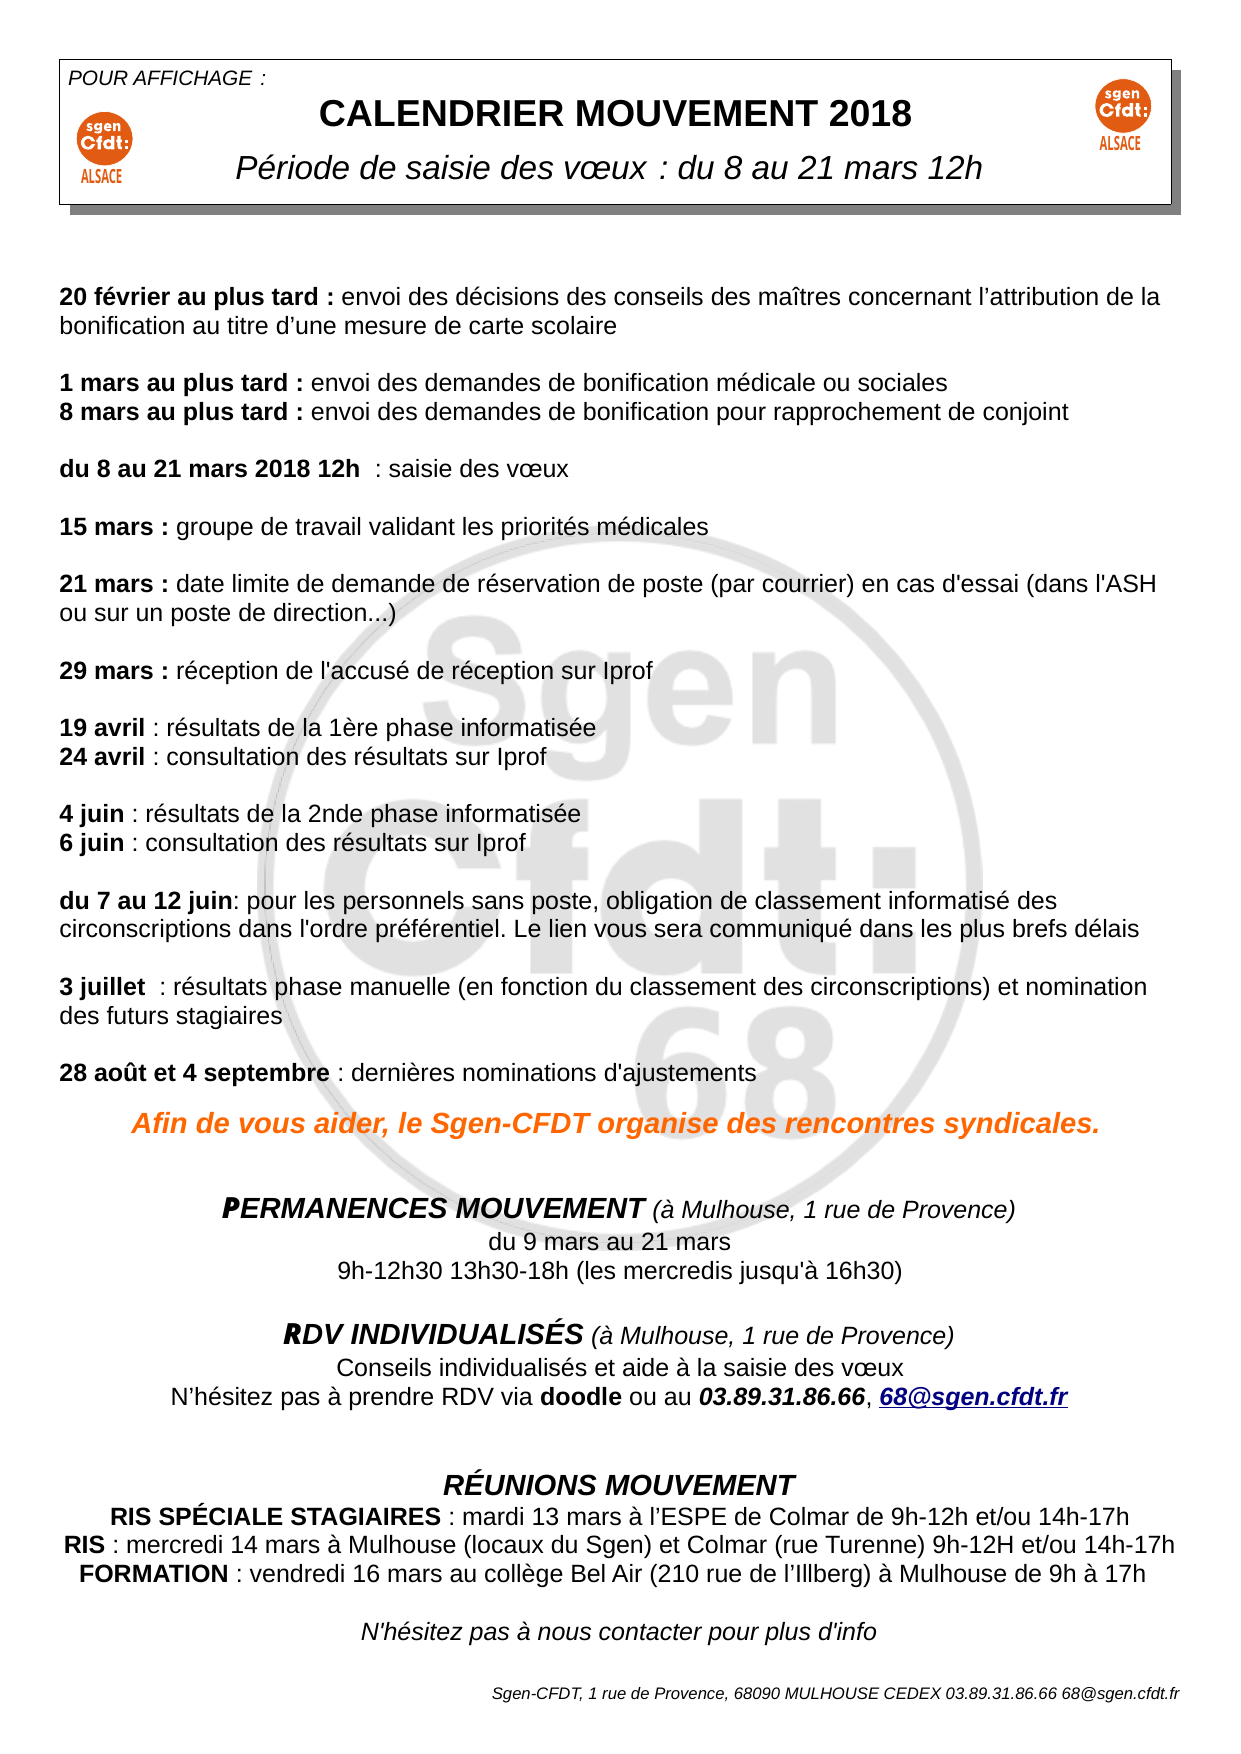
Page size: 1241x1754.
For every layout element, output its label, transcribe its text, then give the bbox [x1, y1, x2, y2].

text 21 mars : date limite de demande de réservation de poste (par courrier) en cas d'essai (dans l'ASH ou sur un poste de direction...) [59, 569, 1181, 627]
text 9h-12h30 13h30-18h (les mercredis jusqu'à 16h30) [59, 1256, 1181, 1285]
picture [280, 857, 961, 886]
picture [280, 1087, 961, 1106]
text CALENDRIER MOUVEMENT 2018 [60, 88, 1081, 131]
text N’hésitez pas à prendre RDV via doodle ou au 03.89.31.86.66, 68@sgen.cfdt.fr [59, 1382, 1181, 1411]
text RIS : mercredi 14 mars à Mulhouse (locaux du Sgen) et Colmar (rue Turenne) 9h-12H et/ou 14h-17h [59, 1530, 1181, 1559]
text 3 juillet : résultats phase manuelle (en fonction du classement des circonscriptions) et nomination des futurs stagiaires [59, 972, 1181, 1029]
text 1 mars au plus tard : envoi des demandes de bonification médicale ou sociales [59, 368, 1181, 397]
text N'hésitez pas à nous contacter pour plus d'info [59, 1617, 1181, 1645]
text 29 mars : réception de l'accusé de réception sur Iprof [59, 656, 1181, 684]
text 8 mars au plus tard : envoi des demandes de bonification pour rapprochement de conjoint [59, 397, 1181, 426]
text Période de saisie des vœux : du 8 au 21 mars 12h [147, 145, 1171, 184]
picture [280, 1029, 961, 1058]
picture [280, 548, 961, 569]
text Afin de vous aider, le Sgen-CFDT organise des rencontres syndicales. [59, 1106, 1181, 1139]
text PERMANENCES MOUVEMENT (à Mulhouse, 1 rue de Provence) [59, 1187, 1181, 1227]
picture [280, 1139, 961, 1187]
picture [280, 627, 961, 656]
text du 8 au 21 mars 2018 12h : saisie des vœux [59, 454, 1181, 483]
text Conseils individualisés et aide à la saisie des vœux [59, 1353, 1181, 1382]
text 15 mars : groupe de travail validant les priorités médicales [59, 512, 1181, 541]
text 20 février au plus tard : envoi des décisions des conseils des maîtres concernant l’attribution de la bonification au titre d’une mesure de carte scolaire [59, 282, 1181, 339]
text RÉUNIONS MOUVEMENT [59, 1468, 1181, 1502]
text 4 juin : résultats de la 2nde phase informatisée [59, 799, 1181, 828]
text 28 août et 4 septembre : dernières nominations d'ajustements [59, 1058, 1181, 1087]
text POUR AFFICHAGE : [60, 60, 1171, 88]
text RIS SPÉCIALE STAGIAIRES : mardi 13 mars à l’ESPE de Colmar de 9h-12h et/ou 14h-17h [59, 1502, 1181, 1530]
text 6 juin : consultation des résultats sur Iprof [59, 828, 1181, 857]
picture [280, 943, 961, 972]
text du 9 mars au 21 mars [59, 1227, 1181, 1256]
text 19 avril : résultats de la 1ère phase informatisée [59, 713, 1181, 742]
picture [280, 684, 961, 713]
list Sgen-CFDT, 1 rue de Provence, 68090 MULHOUSE CEDEX 03.89.31.86.66 68@sgen.cfdt.fr [97, 1684, 1181, 1703]
text RDV INDIVIDUALISÉS (à Mulhouse, 1 rue de Provence) [59, 1313, 1181, 1353]
text du 7 au 12 juin: pour les personnels sans poste, obligation de classement informatisé des circonscriptions dans l'ordre préférentiel. Le lien vous sera communiqué dans les plus brefs délais [59, 886, 1181, 943]
picture [280, 771, 961, 799]
text 24 avril : consultation des résultats sur Iprof [59, 742, 1181, 771]
text FORMATION : vendredi 16 mars au collège Bel Air (210 rue de l’Illberg) à Mulhouse de 9h à 17h [59, 1559, 1181, 1588]
